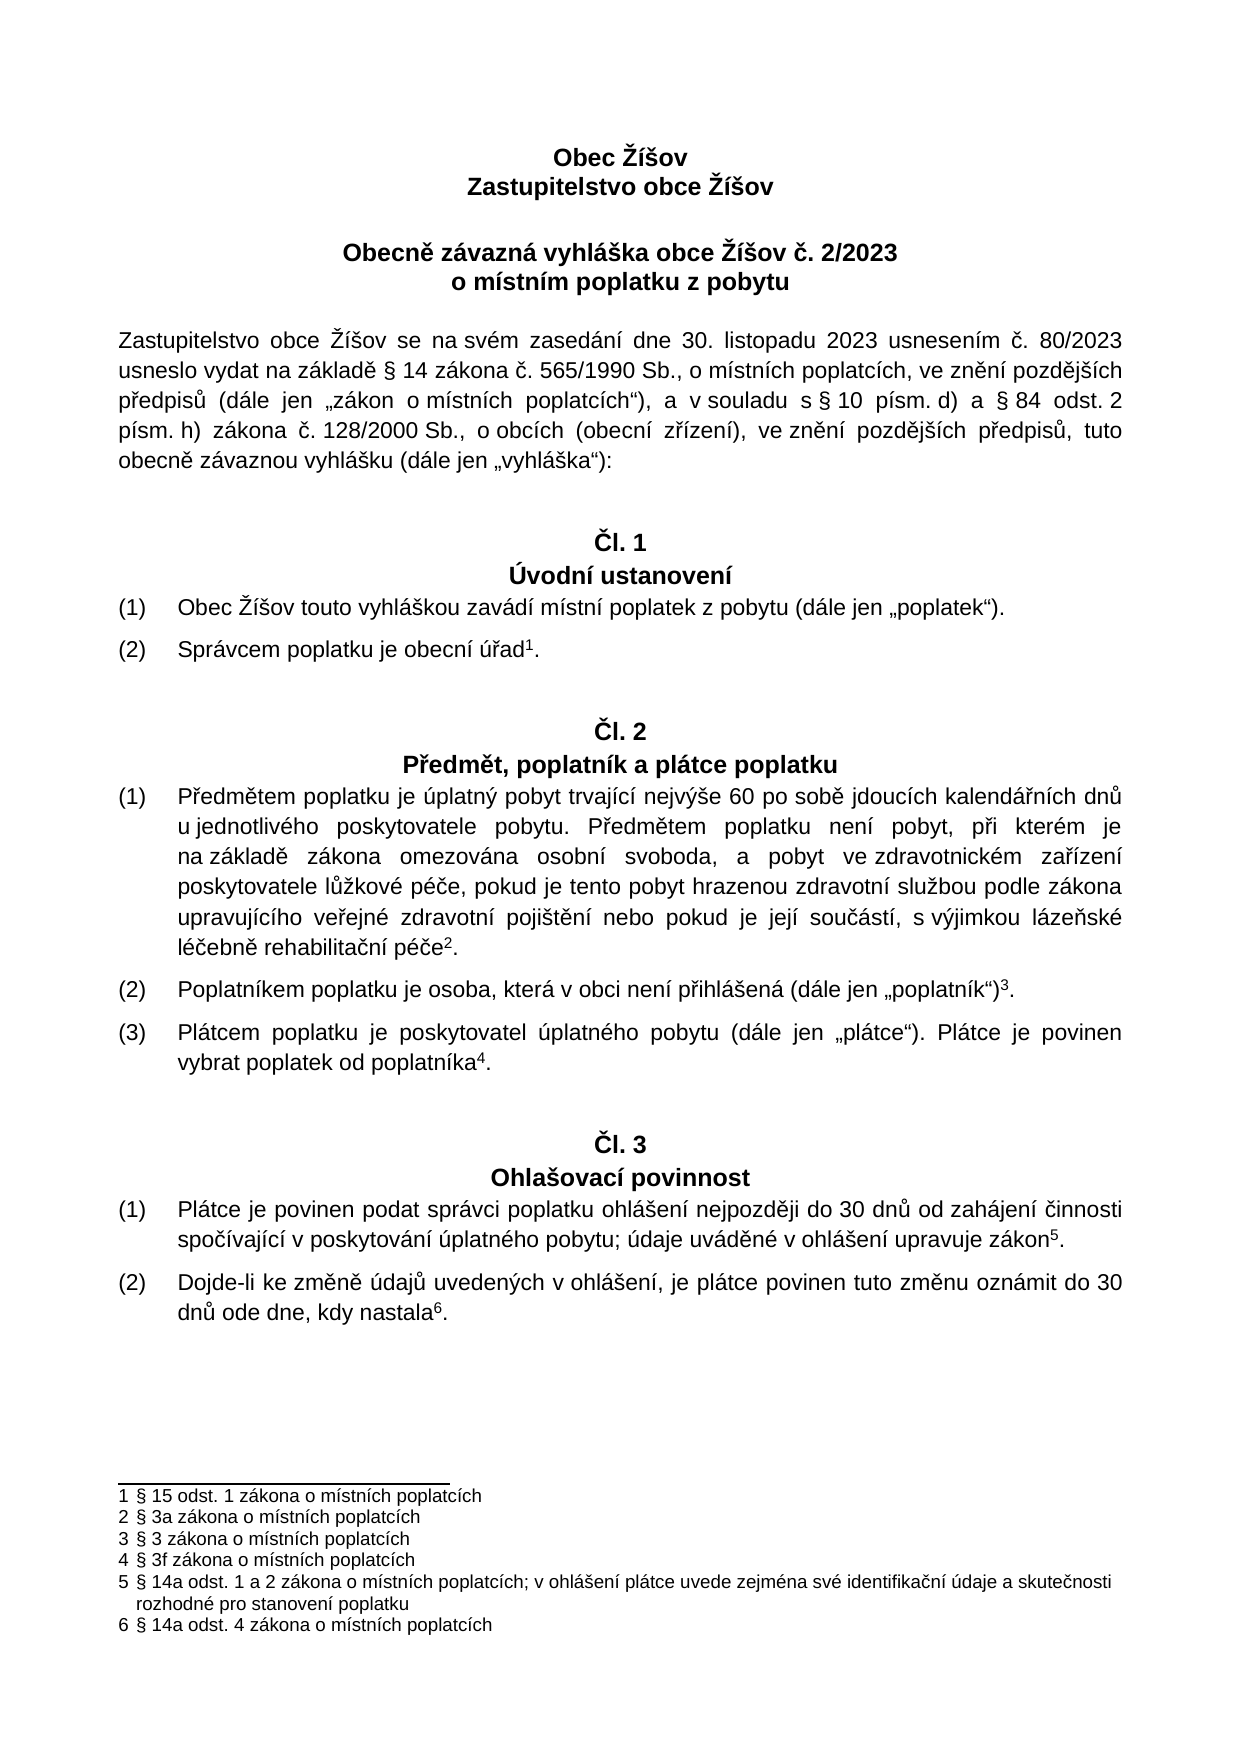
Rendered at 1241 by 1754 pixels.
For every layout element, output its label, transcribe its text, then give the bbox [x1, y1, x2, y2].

list Poplatníkem poplatku je osoba, která v obci není přihlášená (dále jen „poplatník“). [118, 976, 1122, 1003]
list § 3f zákona o místních poplatcích [118, 1549, 1122, 1571]
list § 3a zákona o místních poplatcích [118, 1506, 1122, 1528]
subtitle Čl. 1 Úvodní ustanovení [118, 528, 1122, 589]
list Obec Žíšov touto vyhláškou zavádí místní poplatek z pobytu (dále jen „poplatek“). [118, 594, 1122, 620]
text Zastupitelstvo obce Žíšov se na svém zasedání dne 30. listopadu 2023 usnesením č. 80/2023 usneslo vydat na základě § 14 zákona č. 565/1990 Sb., o místních poplatcích, ve znění pozdějších předpisů (dále jen „zákon o místních poplatcích“), a v souladu s § 10 písm. d) a § 84 odst. 2 písm. h) zákona č. 128/2000 Sb., o obcích (obecní zřízení), ve znění pozdějších předpisů, tuto obecně závaznou vyhlášku (dále jen „vyhláška“): [118, 327, 1122, 474]
list § 15 odst. 1 zákona o místních poplatcích [118, 1484, 1122, 1506]
subtitle Čl. 2 Předmět, poplatník a plátce poplatku [118, 717, 1122, 778]
text Obec Žíšov Zastupitelstvo obce Žíšov [118, 143, 1122, 201]
list Plátcem poplatku je poskytovatel úplatného pobytu (dále jen „plátce“). Plátce je povinen vybrat poplatek od poplatníka. [118, 1019, 1122, 1076]
list Předmětem poplatku je úplatný pobyt trvající nejvýše 60 po sobě jdoucích kalendářních dnů u jednotlivého poskytovatele pobytu. Předmětem poplatku není pobyt, při kterém je na základě zákona omezována osobní svoboda, a pobyt ve zdravotnickém zařízení poskytovatele lůžkové péče, pokud je tento pobyt hrazenou zdravotní službou podle zákona upravujícího veřejné zdravotní pojištění nebo pokud je její součástí, s výjimkou lázeňské léčebně rehabilitační péče. [118, 783, 1122, 960]
list § 3 zákona o místních poplatcích [118, 1528, 1122, 1549]
subtitle Čl. 3 Ohlašovací povinnost [118, 1129, 1122, 1191]
list Plátce je povinen podat správci poplatku ohlášení nejpozději do 30 dnů od zahájení činnosti spočívající v poskytování úplatného pobytu; údaje uváděné v ohlášení upravuje zákon. [118, 1196, 1122, 1252]
list Správcem poplatku je obecní úřad. [118, 636, 1122, 663]
list § 14a odst. 1 a 2 zákona o místních poplatcích; v ohlášení plátce uvede zejména své identifikační údaje a skutečnosti rozhodné pro stanovení poplatku [118, 1571, 1122, 1614]
subtitle Obecně závazná vyhláška obce Žíšov č. 2/2023 o místním poplatku z pobytu [118, 238, 1122, 295]
list § 14a odst. 4 zákona o místních poplatcích [118, 1614, 1122, 1635]
list Dojde-li ke změně údajů uvedených v ohlášení, je plátce povinen tuto změnu oznámit do 30 dnů ode dne, kdy nastala. [118, 1268, 1122, 1325]
